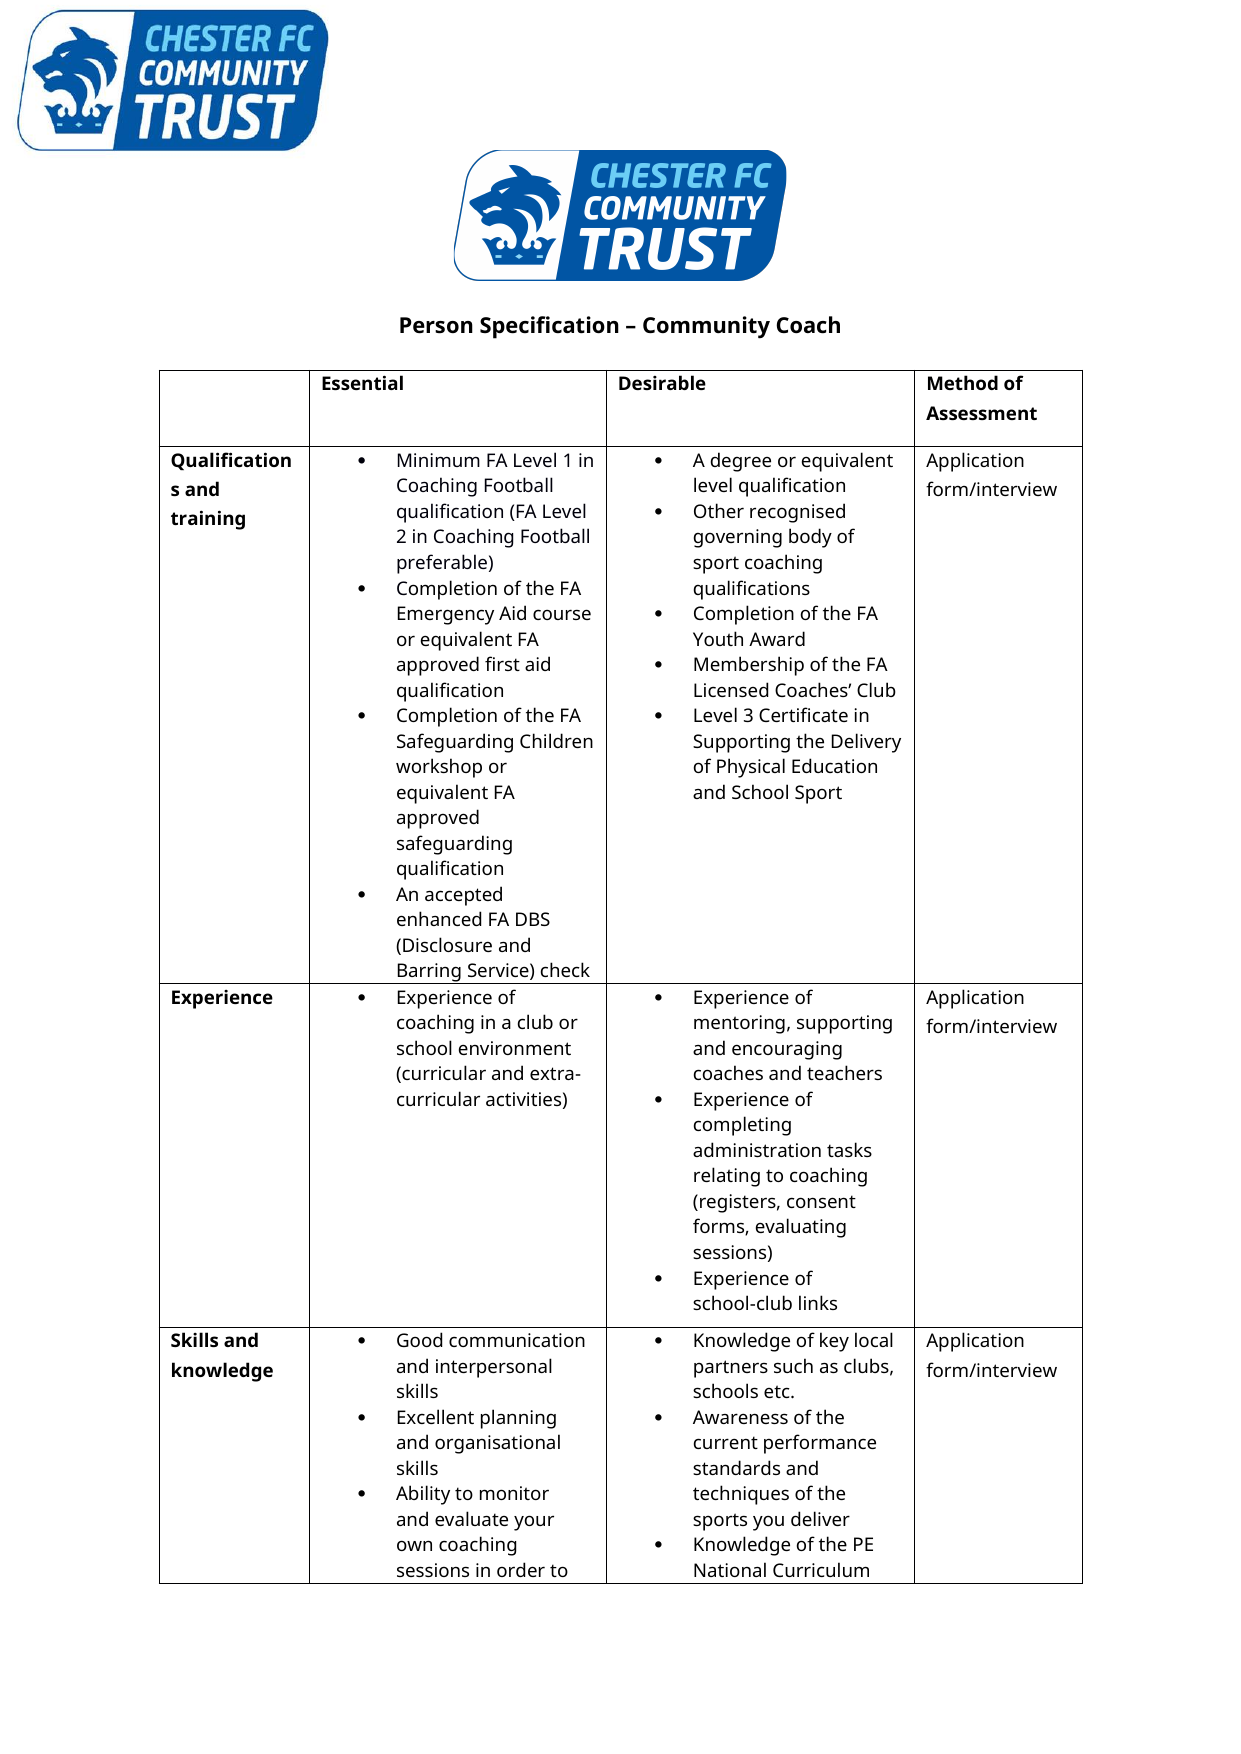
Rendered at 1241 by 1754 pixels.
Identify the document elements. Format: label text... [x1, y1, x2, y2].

table_cell Skills and knowledge [160, 1328, 309, 1583]
table_header Desirable [607, 371, 914, 446]
table_cell Knowledge of key local partners such as clubs, schools etc. Awareness of the current performance standards and techniques of the sports you deliver Knowledge of the PE National Curriculum and ability to deliver the curriculum through sport A good understanding of PE and sport premium for primary schools [607, 1328, 914, 1583]
table_cell Qualifications and training [160, 447, 309, 983]
table_header [160, 371, 309, 446]
table_cell Good communication and interpersonal skills Excellent planning and organisational skills Ability to monitor and evaluate your own coaching sessions in order to continually improve Ability to inspire, motivate and encourage people of all ages through sport [310, 1328, 606, 1583]
table_header Method of Assessment [915, 371, 1082, 446]
table_cell Experience of coaching in a club or school environment (curricular and extra-curricular activities) [310, 984, 606, 1327]
picture [453, 150, 787, 281]
table_cell A degree or equivalent level qualification Other recognised governing body of sport coaching qualifications Completion of the FA Youth Award Membership of the FA Licensed Coaches’ Club Level 3 Certificate in Supporting the Delivery of Physical Education and School Sport [607, 447, 914, 983]
table_cell Experience of mentoring, supporting and encouraging coaches and teachers Experience of completing administration tasks relating to coaching (registers, consent forms, evaluating sessions) Experience of school-club links [607, 984, 914, 1327]
table_cell Minimum FA Level 1 in Coaching Football qualification (FA Level 2 in Coaching Football preferable) Completion of the FA Emergency Aid course or equivalent FA approved first aid qualification Completion of the FA Safeguarding Children workshop or equivalent FA approved safeguarding qualification An accepted enhanced FA DBS (Disclosure and Barring Service) check [310, 447, 606, 983]
table_cell Experience [160, 984, 309, 1327]
table_cell Application form/interview [915, 447, 1082, 983]
text Person Specification – Community Coach [150, 310, 1090, 340]
table_header Essential [310, 371, 606, 446]
table_cell Application form/interview [915, 1328, 1082, 1583]
table_cell Application form/interview [915, 984, 1082, 1327]
picture [0, 0, 350, 160]
